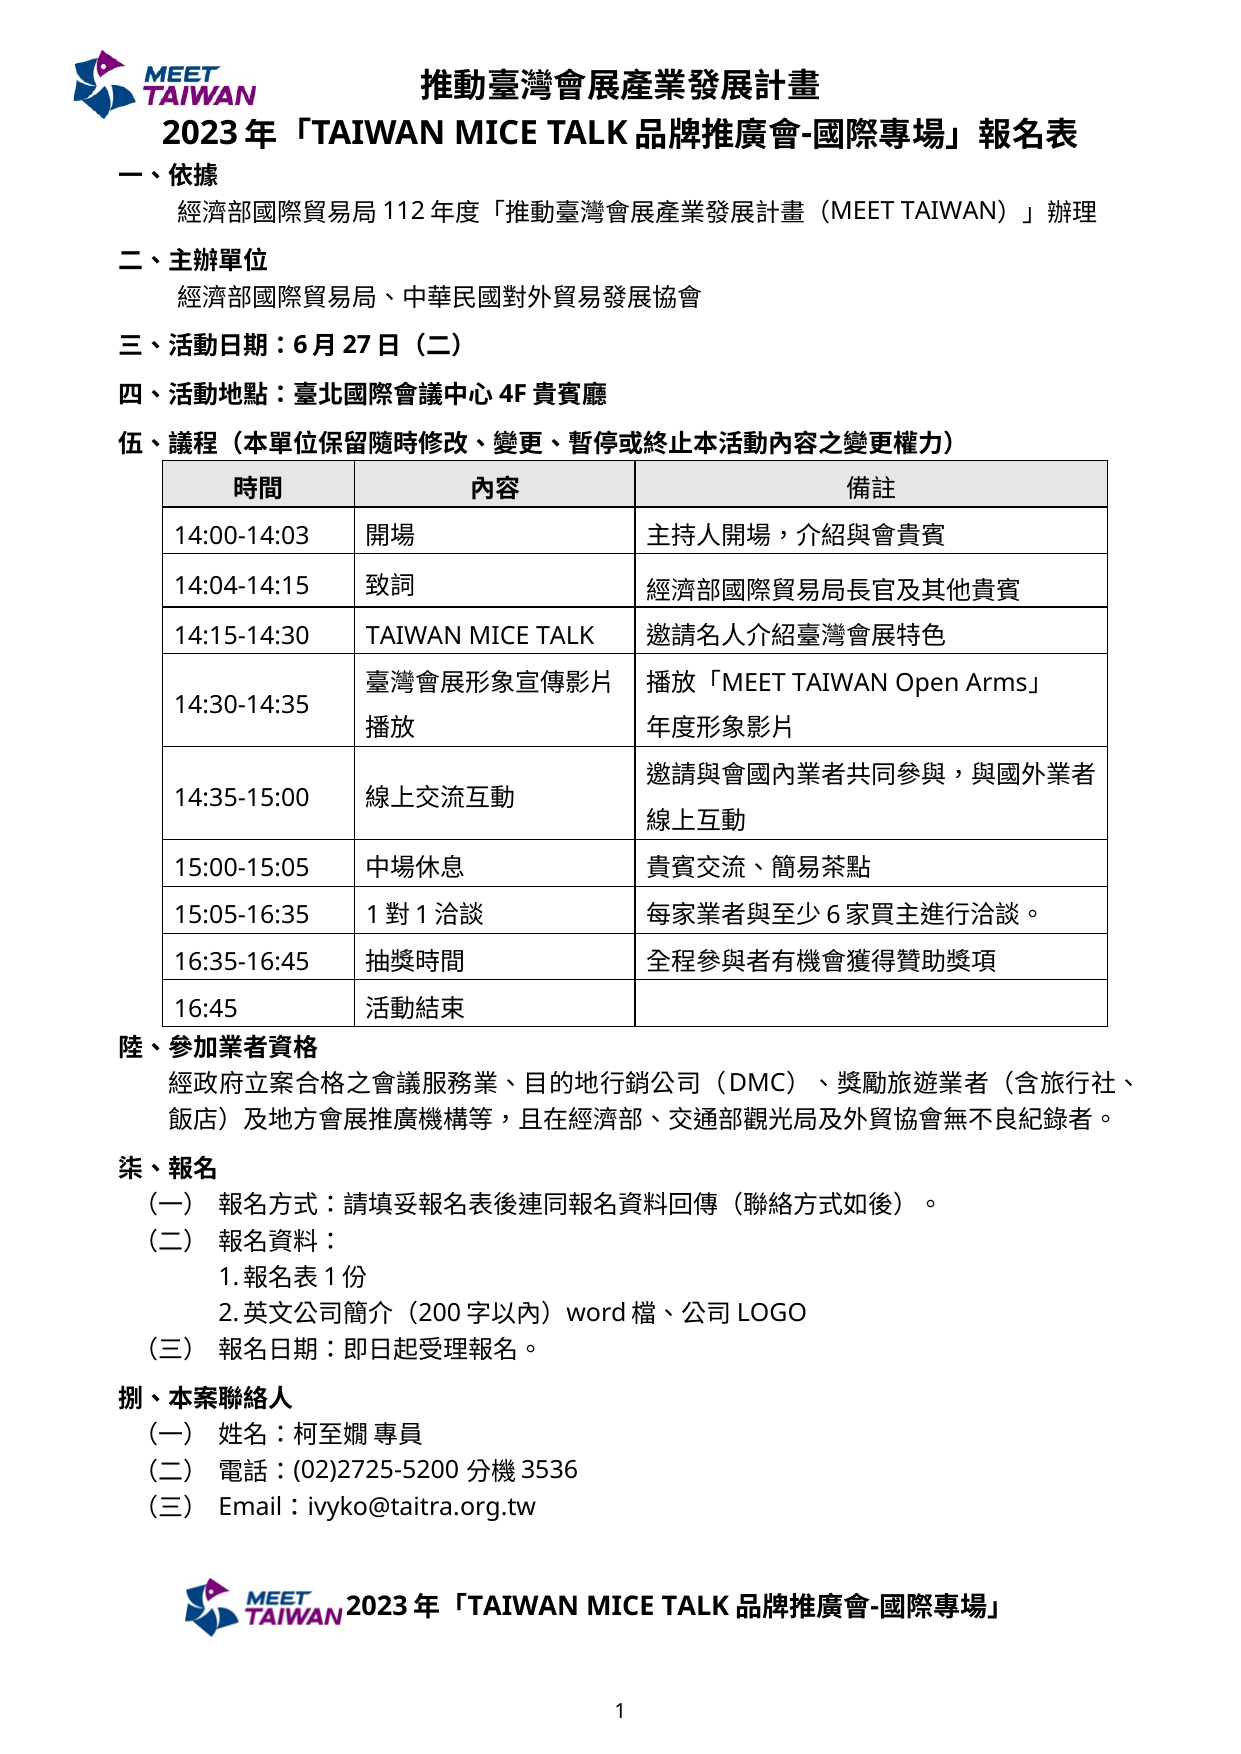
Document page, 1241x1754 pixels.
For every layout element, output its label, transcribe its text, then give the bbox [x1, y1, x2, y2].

subtitle 四、活動地點：臺北國際會議中心 4F貴賓廳 [118, 374, 1122, 411]
table_cell 經濟部國際貿易局長官及其他貴賓 [636, 554, 1107, 606]
subtitle 伍、議程（本單位保留隨時修改、變更、暫停或終止本活動內容之變更權力） [118, 423, 1122, 459]
table_cell 線上交流互動 [355, 747, 634, 839]
text 推動臺灣會展產業發展計畫 [256, 59, 1122, 107]
table_cell 主持人開場，介紹與會貴賓 [636, 508, 1107, 553]
table_cell 抽獎時間 [355, 934, 634, 979]
list 報名日期：即日起受理報名。 [133, 1330, 1122, 1366]
table_cell 全程參與者有機會獲得贊助獎項 [636, 934, 1107, 979]
text 二、主辦單位 [118, 241, 1122, 277]
list 報名資料： [133, 1221, 1122, 1257]
subtitle [118, 1585, 185, 1625]
list 英文公司簡介（200字以內）word檔、公司LOGO [218, 1293, 1122, 1330]
list 電話：(02)2725-5200 分機3536 [133, 1451, 1122, 1487]
subtitle 經濟部國際貿易局112年度「推動臺灣會展產業發展計畫（MEET TAIWAN）」辦理 [118, 192, 1122, 228]
table_cell 15:05-16:35 [163, 887, 354, 932]
list 報名表1份 [218, 1257, 1122, 1293]
table_cell 14:04-14:15 [163, 554, 354, 606]
table_cell 16:45 [163, 980, 354, 1026]
table_header 時間 [163, 461, 354, 506]
table_cell TAIWAN MICE TALK [355, 608, 634, 653]
subtitle 一、依據 [118, 156, 1122, 192]
subtitle 2023年「TAIWAN MICE TALK品牌推廣會-國際專場」 [343, 1585, 1122, 1625]
table_cell 14:00-14:03 [163, 508, 354, 553]
subtitle 三、活動日期：6月27日（二） [118, 326, 1122, 362]
table_cell 開場 [355, 508, 634, 553]
table_cell 中場休息 [355, 840, 634, 886]
subtitle 捌、本案聯絡人 [118, 1378, 1142, 1415]
list 姓名：柯至嫺 專員 [133, 1415, 1122, 1451]
subtitle 經政府立案合格之會議服務業、目的地行銷公司（DMC）、獎勵旅遊業者（含旅行社、飯店）及地方會展推廣機構等，且在經濟部、交通部觀光局及外貿協會無不良紀錄者。 [168, 1063, 1142, 1136]
table_cell 15:00-15:05 [163, 840, 354, 886]
picture [73, 50, 256, 119]
table_cell 貴賓交流、簡易茶點 [636, 840, 1107, 886]
text 2023年「TAIWAN MICE TALK品牌推廣會-國際專場」報名表 [118, 107, 1122, 156]
table_cell 活動結束 [355, 980, 634, 1026]
picture [185, 1578, 343, 1637]
table_cell 致詞 [355, 554, 634, 606]
table_cell 1對1洽談 [355, 887, 634, 932]
table_cell 邀請與會國內業者共同參與，與國外業者線上互動 [636, 747, 1107, 839]
table_header 備註 [636, 461, 1107, 506]
table_cell [636, 980, 1107, 1026]
list 報名方式：請填妥報名表後連同報名資料回傳（聯絡方式如後）。 [133, 1185, 1122, 1221]
list Email：ivyko@taitra.org.tw [133, 1487, 1122, 1523]
table_cell 14:30-14:35 [163, 654, 354, 746]
table_cell 臺灣會展形象宣傳影片播放 [355, 654, 634, 746]
table_cell 播放「MEET TAIWAN Open Arms」 年度形象影片 [636, 654, 1107, 746]
table_cell 14:35-15:00 [163, 747, 354, 839]
table_cell 邀請名人介紹臺灣會展特色 [636, 608, 1107, 653]
table_cell 每家業者與至少6家買主進行洽談。 [636, 887, 1107, 932]
table_cell 16:35-16:45 [163, 934, 354, 979]
table_header 內容 [355, 461, 634, 506]
subtitle 陸、參加業者資格 [118, 1027, 1142, 1063]
table_cell 14:15-14:30 [163, 608, 354, 653]
subtitle 經濟部國際貿易局、中華民國對外貿易發展協會 [118, 277, 1142, 313]
subtitle 柒、報名 [118, 1148, 1142, 1185]
